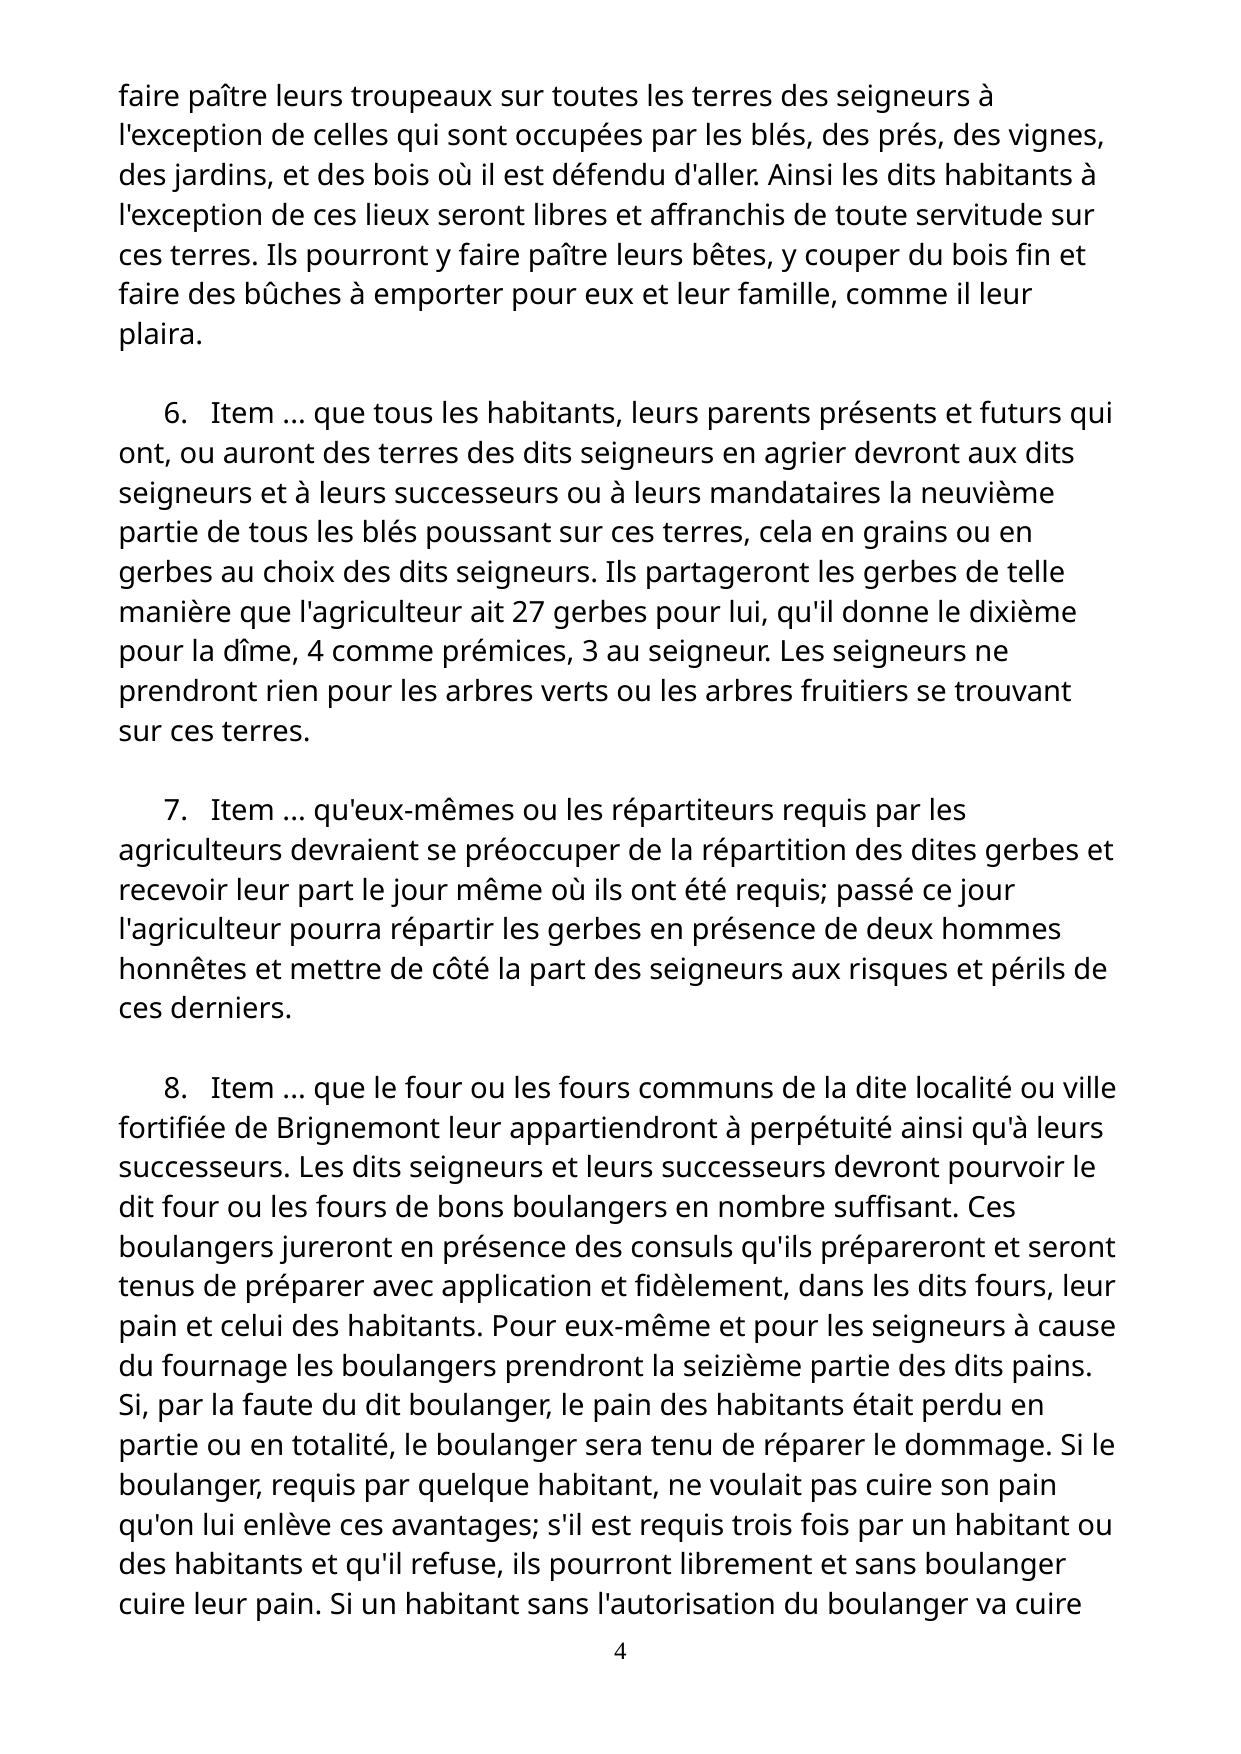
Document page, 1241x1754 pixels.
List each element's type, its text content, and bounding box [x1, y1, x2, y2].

text 8. Item ... que le four ou les fours communs de la dite localité ou ville fortifiée de Brignemont leur appartiendront à perpétuité ainsi qu'à leurs successeurs. Les dits seigneurs et leurs successeurs devront pourvoir le dit four ou les fours de bons boulangers en nombre suffisant. Ces boulangers jureront en présence des consuls qu'ils prépareront et seront tenus de préparer avec application et fidèlement, dans les dits fours, leur pain et celui des habitants. Pour eux-même et pour les seigneurs à cause du fournage les boulangers prendront la seizième partie des dits pains. Si, par la faute du dit boulanger, le pain des habitants était perdu en partie ou en totalité, le boulanger sera tenu de réparer le dommage. Si le boulanger, requis par quelque habitant, ne voulait pas cuire son pain qu'on lui enlève ces avantages; s'il est requis trois fois par un habitant ou des habitants et qu'il refuse, ils pourront librement et sans boulanger cuire leur pain. Si un habitant sans l'autorisation du boulanger va cuire [118, 1067, 1122, 1623]
text faire paître leurs troupeaux sur toutes les terres des seigneurs à l'exception de celles qui sont occupées par les blés, des prés, des vignes, des jardins, et des bois où il est défendu d'aller. Ainsi les dits habitants à l'exception de ces lieux seront libres et affranchis de toute servitude sur ces terres. Ils pourront y faire paître leurs bêtes, y couper du bois fin et faire des bûches à emporter pour eux et leur famille, comme il leur plaira. [118, 75, 1122, 353]
text 7. Item ... qu'eux-mêmes ou les répartiteurs requis par les agriculteurs devraient se préoccuper de la répartition des dites gerbes et recevoir leur part le jour même où ils ont été requis; passé ce jour l'agriculteur pourra répartir les gerbes en présence de deux hommes honnêtes et mettre de côté la part des seigneurs aux risques et périls de ces derniers. [118, 789, 1122, 1027]
text 6. Item ... que tous les habitants, leurs parents présents et futurs qui ont, ou auront des terres des dits seigneurs en agrier devront aux dits seigneurs et à leurs successeurs ou à leurs mandataires la neuvième partie de tous les blés poussant sur ces terres, cela en grains ou en gerbes au choix des dits seigneurs. Ils partageront les gerbes de telle manière que l'agriculteur ait 27 gerbes pour lui, qu'il donne le dixième pour la dîme, 4 comme prémices, 3 au seigneur. Les seigneurs ne prendront rien pour les arbres verts ou les arbres fruitiers se trouvant sur ces terres. [118, 392, 1122, 750]
